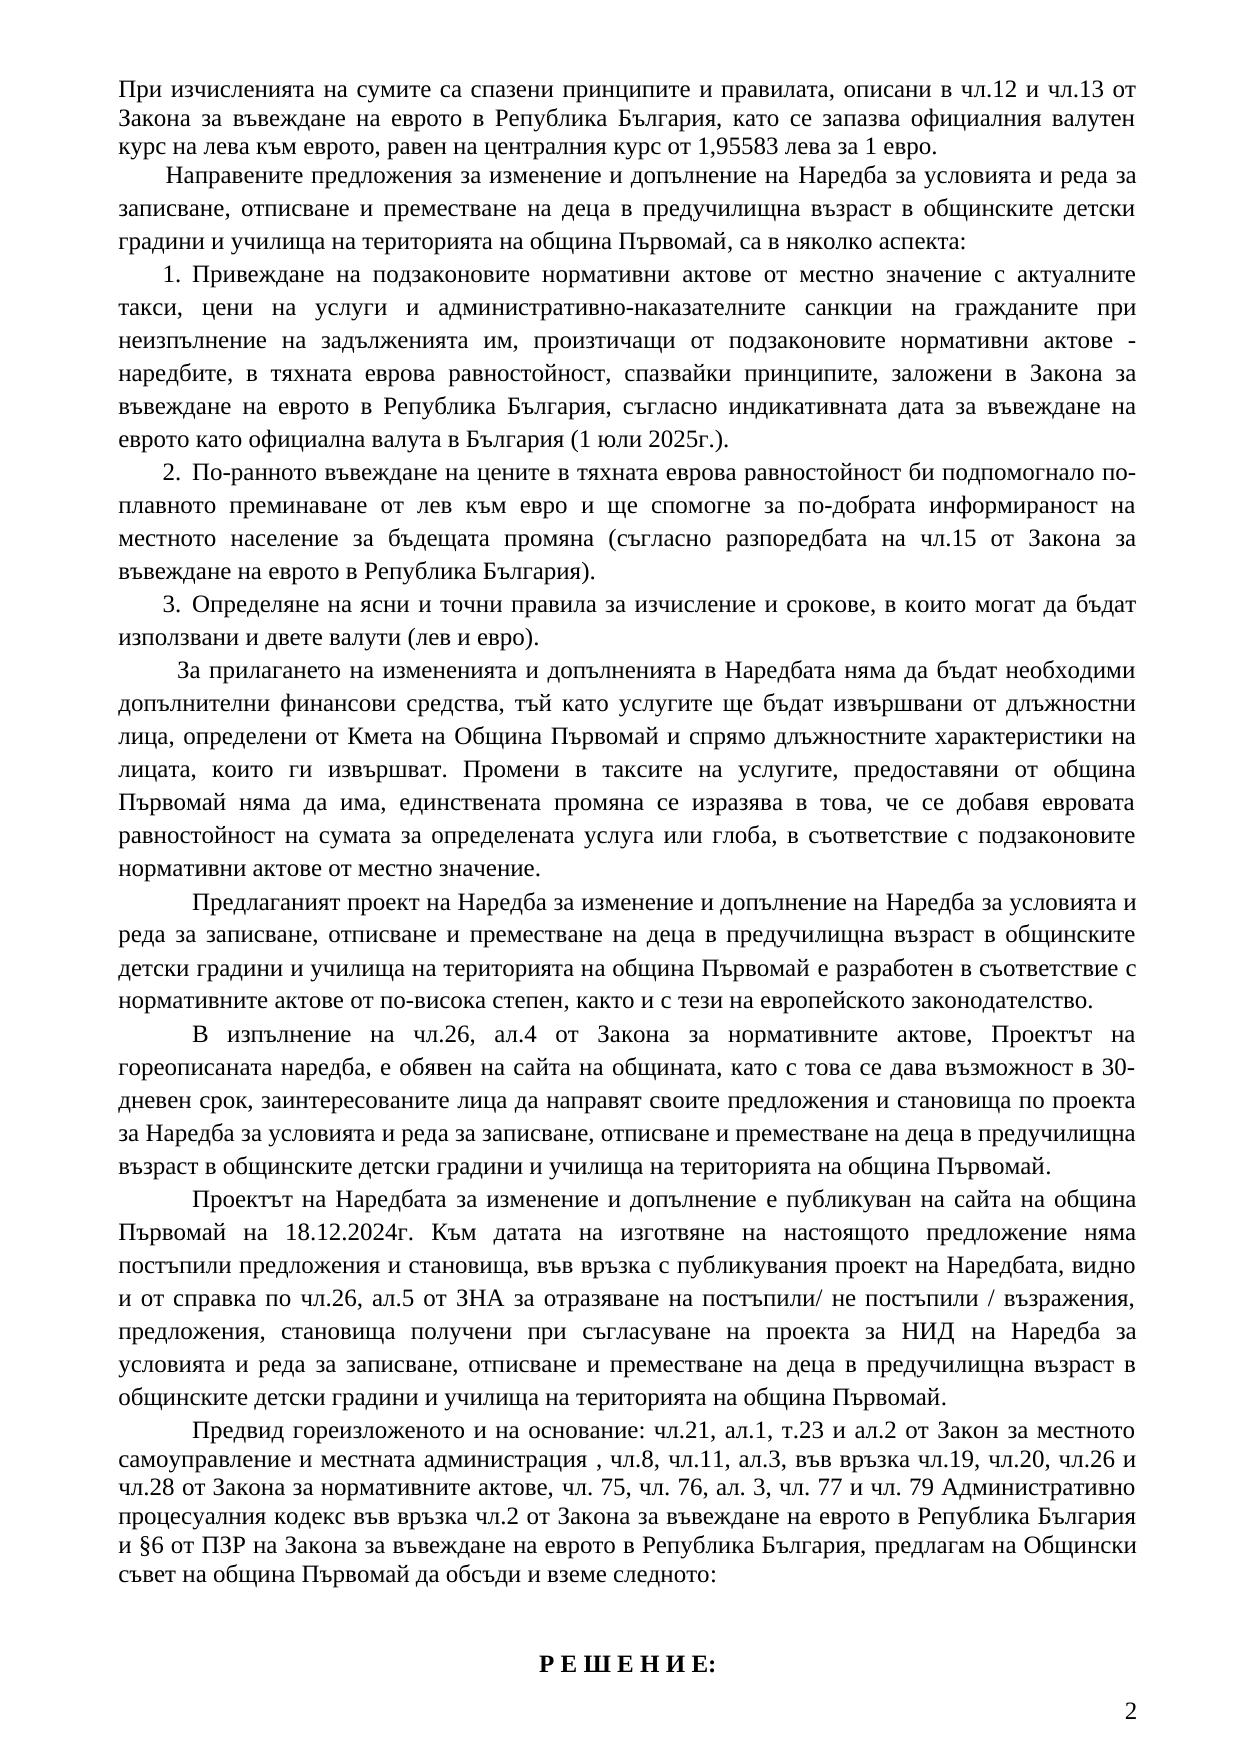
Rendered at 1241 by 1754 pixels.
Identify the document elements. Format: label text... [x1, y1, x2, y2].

text Предвид гореизложеното и на основание: чл.21, ал.1, т.23 и ал.2 от Закон за местното самоуправление и местната администрация , чл.8, чл.11, ал.3, във връзка чл.19, чл.20, чл.26 и чл.28 от Закона за нормативните актове, чл. 75, чл. 76, ал. 3, чл. 77 и чл. 79 Административно процесуалния кодекс във връзка чл.2 от Закона за въвеждане на еврото в Република България и §6 от ПЗР на Закона за въвеждане на еврото в Република България, предлагам на Общински съвет на община Първомай да обсъди и вземе следното: [118, 1415, 1137, 1587]
list По-ранното въвеждане на цените в тяхната еврова равностойност би подпомогнало по-плавното преминаване от лев към евро и ще спомогне за по-добрата информираност на местното население за бъдещата промяна (съгласно разпоредбата на чл.15 от Закона за въвеждане на еврото в Република България). [118, 457, 1137, 585]
text Предлаганият проект на Наредба за изменение и допълнение на Наредба за условията и реда за записване, отписване и преместване на деца в предучилищна възраст в общинските детски градини и училища на територията на община Първомай е разработен в съответствие с нормативните актове от по-висока степен, както и с тези на европейското законодателство. [118, 887, 1137, 1014]
text При изчисленията на сумите са спазени принципите и правилата, описани в чл.12 и чл.13 от Закона за въвеждане на еврото в Република България, като се запазва официалния валутен курс на лева към еврото, равен на централния курс от 1,95583 лева за 1 евро. [118, 74, 1137, 160]
text В изпълнение на чл.26, ал.4 от Закона за нормативните актове, Проектът на гореописаната наредба, е обявен на сайта на общината, като с това се дава възможност в 30-дневен срок, заинтересованите лица да направят своите предложения и становища по проекта за Наредба за условията и реда за записване, отписване и преместване на деца в предучилищна възраст в общинските детски градини и училища на територията на община Първомай. [118, 1019, 1137, 1179]
list Привеждане на подзаконовите нормативни актове от местно значение с актуалните такси, цени на услуги и административно-наказателните санкции на гражданите при неизпълнение на задълженията им, произтичащи от подзаконовите нормативни актове - наредбите, в тяхната еврова равностойност, спазвайки принципите, заложени в Закона за въвеждане на еврото в Република България, съгласно индикативната дата за въвеждане на еврото като официална валута в България (1 юли 2025г.). [118, 259, 1137, 453]
list Определяне на ясни и точни правила за изчисление и срокове, в които могат да бъдат използвани и двете валути (лев и евро). [118, 589, 1137, 651]
text Р Е Ш Е Н И Е: [118, 1649, 1137, 1678]
text Проектът на Наредбата за изменение и допълнение е публикуван на сайта на община Първомай на 18.12.2024г. Към датата на изготвяне на настоящото предложение няма постъпили предложения и становища, във връзка с публикувания проект на Наредбата, видно и от справка по чл.26, ал.5 от ЗНА за отразяване на постъпили/ не постъпили / възражения, предложения, становища получени при съгласуване на проекта за НИД на Наредба за условията и реда за записване, отписване и преместване на деца в предучилищна възраст в общинските детски градини и училища на територията на община Първомай. [118, 1184, 1137, 1411]
text За прилагането на измененията и допълненията в Наредбата няма да бъдат необходими допълнителни финансови средства, тъй като услугите ще бъдат извършвани от длъжностни лица, определени от Кмета на Община Първомай и спрямо длъжностните характеристики на лицата, които ги извършват. Промени в таксите на услугите, предоставяни от община Първомай няма да има, единствената промяна се изразява в това, че се добавя евровата равностойност на сумата за определената услуга или глоба, в съответствие с подзаконовите нормативни актове от местно значение. [118, 655, 1137, 882]
text Направените предложения за изменение и допълнение на Наредба за условията и реда за записване, отписване и преместване на деца в предучилищна възраст в общинските детски градини и училища на територията на община Първомай, са в няколко аспекта: [118, 160, 1137, 255]
